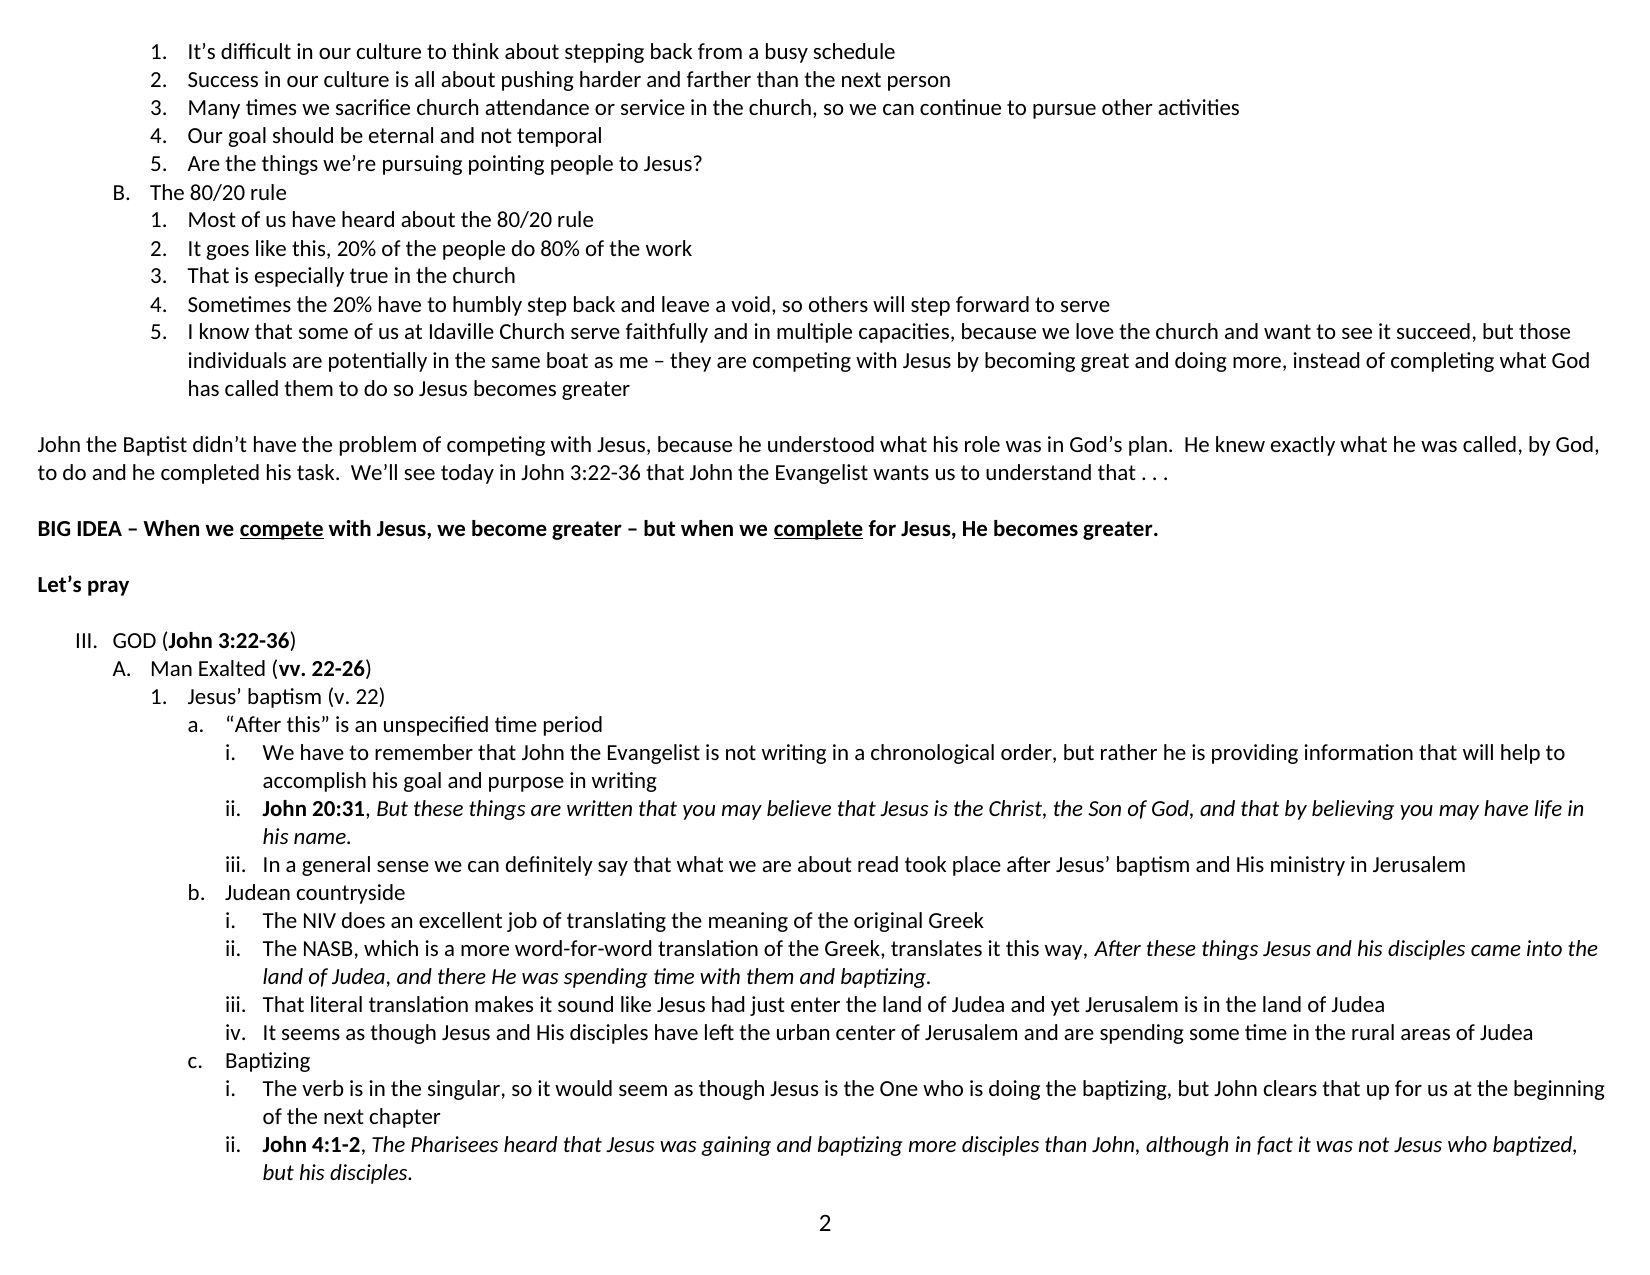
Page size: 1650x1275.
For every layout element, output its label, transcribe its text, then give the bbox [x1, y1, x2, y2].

list GOD (John 3:22-36) [75, 626, 1612, 654]
list Are the things we’re pursuing pointing people to Jesus? [150, 149, 1612, 178]
list Many times we sacrifice church attendance or service in the church, so we can continue to pursue other activities [150, 93, 1612, 122]
list Our goal should be eternal and not temporal [150, 122, 1612, 149]
list The NIV does an excellent job of translating the meaning of the original Greek [225, 906, 1612, 934]
list The verb is in the singular, so it would seem as though Jesus is the One who is doing the baptizing, but John clears that up for us at the beginning of the next chapter [225, 1074, 1612, 1130]
list Most of us have heard about the 80/20 rule [150, 206, 1612, 234]
list Baptizing [187, 1046, 1612, 1074]
list In a general sense we can definitely say that what we are about read took place after Jesus’ baptism and His ministry in Jerusalem [225, 850, 1612, 878]
list The 80/20 rule [112, 178, 1612, 206]
list It seems as though Jesus and His disciples have left the urban center of Jerusalem and are spending some time in the rural areas of Judea [225, 1018, 1612, 1046]
list It goes like this, 20% of the people do 80% of the work [150, 234, 1612, 262]
list John 20:31, But these things are written that you may believe that Jesus is the Christ, the Son of God, and that by believing you may have life in his name. [225, 794, 1612, 850]
list That is especially true in the church [150, 262, 1612, 290]
list John 4:1-2, The Pharisees heard that Jesus was gaining and baptizing more disciples than John, although in fact it was not Jesus who baptized, but his disciples. [225, 1130, 1612, 1186]
list I know that some of us at Idaville Church serve faithfully and in multiple capacities, because we love the church and want to see it succeed, but those individuals are potentially in the same boat as me – they are competing with Jesus by becoming great and doing more, instead of completing what God has called them to do so Jesus becomes greater [150, 318, 1612, 402]
list Jesus’ baptism (v. 22) [150, 682, 1612, 710]
list We have to remember that John the Evangelist is not writing in a chronological order, but rather he is providing information that will help to accomplish his goal and purpose in writing [225, 738, 1612, 794]
list It’s difficult in our culture to think about stepping back from a busy schedule [150, 37, 1612, 66]
text Let’s pray [37, 570, 1612, 598]
list “After this” is an unspecified time period [187, 710, 1612, 738]
list Judean countryside [187, 878, 1612, 906]
list That literal translation makes it sound like Jesus had just enter the land of Judea and yet Jerusalem is in the land of Judea [225, 990, 1612, 1018]
list The NASB, which is a more word-for-word translation of the Greek, translates it this way, After these things Jesus and his disciples came into the land of Judea, and there He was spending time with them and baptizing. [225, 934, 1612, 990]
list Man Exalted (vv. 22-26) [112, 654, 1612, 682]
list Success in our culture is all about pushing harder and farther than the next person [150, 66, 1612, 93]
list Sometimes the 20% have to humbly step back and leave a void, so others will step forward to serve [150, 290, 1612, 318]
text John the Baptist didn’t have the problem of competing with Jesus, because he understood what his role was in God’s plan. He knew exactly what he was called, by God, to do and he completed his task. We’ll see today in John 3:22-36 that John the Evangelist wants us to understand that . . . [37, 430, 1612, 486]
text BIG IDEA – When we compete with Jesus, we become greater – but when we complete for Jesus, He becomes greater. [37, 514, 1612, 542]
